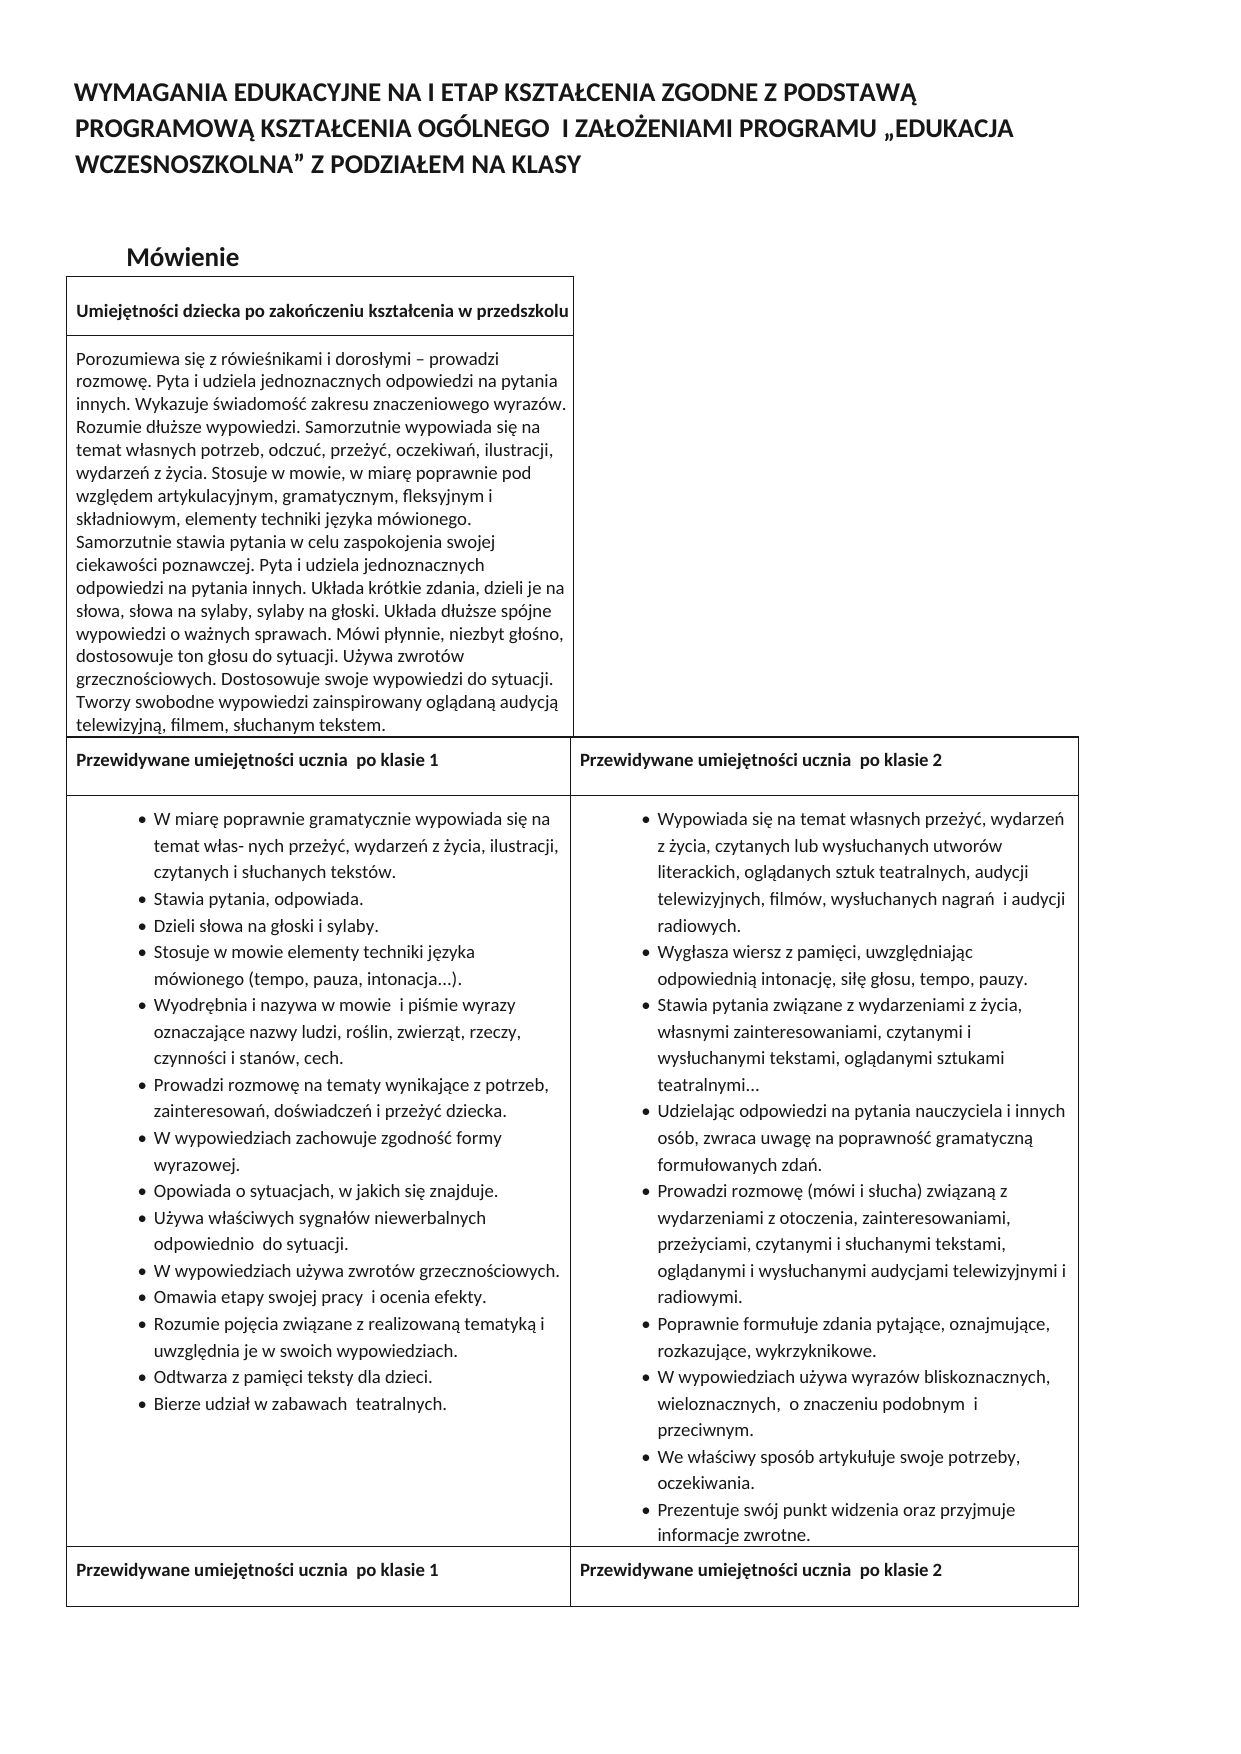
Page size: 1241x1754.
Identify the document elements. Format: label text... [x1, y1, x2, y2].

table_cell Przewidywane umiejętności ucznia po klasie 2 [571, 1547, 1078, 1606]
table_cell W miarę poprawnie gramatycznie wypowiada się na temat włas- nych przeżyć, wydarzeń z życia, ilustracji, czytanych i słuchanych tekstów. Stawia pytania, odpowiada. Dzieli słowa na głoski i sylaby. Stosuje w mowie elementy techniki języka mówionego (tempo, pauza, intonacja...). Wyodrębnia i nazywa w mowie i piśmie wyrazy oznaczające nazwy ludzi, roślin, zwierząt, rzeczy, czynności i stanów, cech. Prowadzi rozmowę na tematy wynikające z potrzeb, zainteresowań, doświadczeń i przeżyć dziecka. W wypowiedziach zachowuje zgodność formy wyrazowej. Opowiada o sytuacjach, w jakich się znajduje. Używa właściwych sygnałów niewerbalnych odpowiednio do sytuacji. W wypowiedziach używa zwrotów grzecznościowych. Omawia etapy swojej pracy i ocenia efekty. Rozumie pojęcia związane z realizowaną tematyką i uwzględnia je w swoich wypowiedziach. Odtwarza z pamięci teksty dla dzieci. Bierze udział w zabawach teatralnych. [67, 796, 570, 1546]
table_cell Przewidywane umiejętności ucznia po klasie 2 [571, 738, 1078, 795]
table_cell Porozumiewa się z rówieśnikami i dorosłymi – prowadzi rozmowę. Pyta i udziela jednoznacznych odpowiedzi na pytania innych. Wykazuje świadomość zakresu znaczeniowego wyrazów. Rozumie dłuższe wypowiedzi. Samorzutnie wypowiada się na temat własnych potrzeb, odczuć, przeżyć, oczekiwań, ilustracji, wydarzeń z życia. Stosuje w mowie, w miarę poprawnie pod względem artykulacyjnym, gramatycznym, fleksyjnym i składniowym, elementy techniki języka mówionego. Samorzutnie stawia pytania w celu zaspokojenia swojej ciekawości poznawczej. Pyta i udziela jednoznacznych odpowiedzi na pytania innych. Układa krótkie zdania, dzieli je na słowa, słowa na sylaby, sylaby na głoski. Układa dłuższe spójne wypowiedzi o ważnych sprawach. Mówi płynnie, niezbyt głośno, dostosowuje ton głosu do sytuacji. Używa zwrotów grzecznościowych. Dostosowuje swoje wypowiedzi do sytuacji. Tworzy swobodne wypowiedzi zainspirowany oglądaną audycją telewizyjną, filmem, słuchanym tekstem. [67, 336, 573, 736]
text Mówienie [126, 240, 1165, 273]
table_cell Wypowiada się na temat własnych przeżyć, wydarzeń z życia, czytanych lub wysłuchanych utworów literackich, oglądanych sztuk teatralnych, audycji telewizyjnych, filmów, wysłuchanych nagrań i audycji radiowych. Wygłasza wiersz z pamięci, uwzględniając odpowiednią intonację, siłę głosu, tempo, pauzy. Stawia pytania związane z wydarzeniami z życia, własnymi zainteresowaniami, czytanymi i wysłuchanymi tekstami, oglądanymi sztukami teatralnymi... Udzielając odpowiedzi na pytania nauczyciela i innych osób, zwraca uwagę na poprawność gramatyczną formułowanych zdań. Prowadzi rozmowę (mówi i słucha) związaną z wydarzeniami z otoczenia, zainteresowaniami, przeżyciami, czytanymi i słuchanymi tekstami, oglądanymi i wysłuchanymi audycjami telewizyjnymi i radiowymi. Poprawnie formułuje zdania pytające, oznajmujące, rozkazujące, wykrzyknikowe. W wypowiedziach używa wyrazów bliskoznacznych, wieloznacznych, o znaczeniu podobnym i przeciwnym. We właściwy sposób artykułuje swoje potrzeby, oczekiwania. Prezentuje swój punkt widzenia oraz przyjmuje informacje zwrotne. [571, 796, 1078, 1546]
table_cell Przewidywane umiejętności ucznia po klasie 1 [67, 1547, 570, 1606]
table_header Umiejętności dziecka po zakończeniu kształcenia w przedszkolu [67, 277, 573, 335]
table_cell Przewidywane umiejętności ucznia po klasie 1 [67, 738, 570, 795]
text WYMAGANIA EDUKACYJNE NA I ETAP KSZTAŁCENIA ZGODNE Z PODSTAWĄ PROGRAMOWĄ KSZTAŁCENIA OGÓLNEGO I ZAŁOŻENIAMI PROGRAMU „EDUKACJA WCZESNOSZKOLNA” Z PODZIAŁEM NA KLASY [74, 75, 1035, 180]
